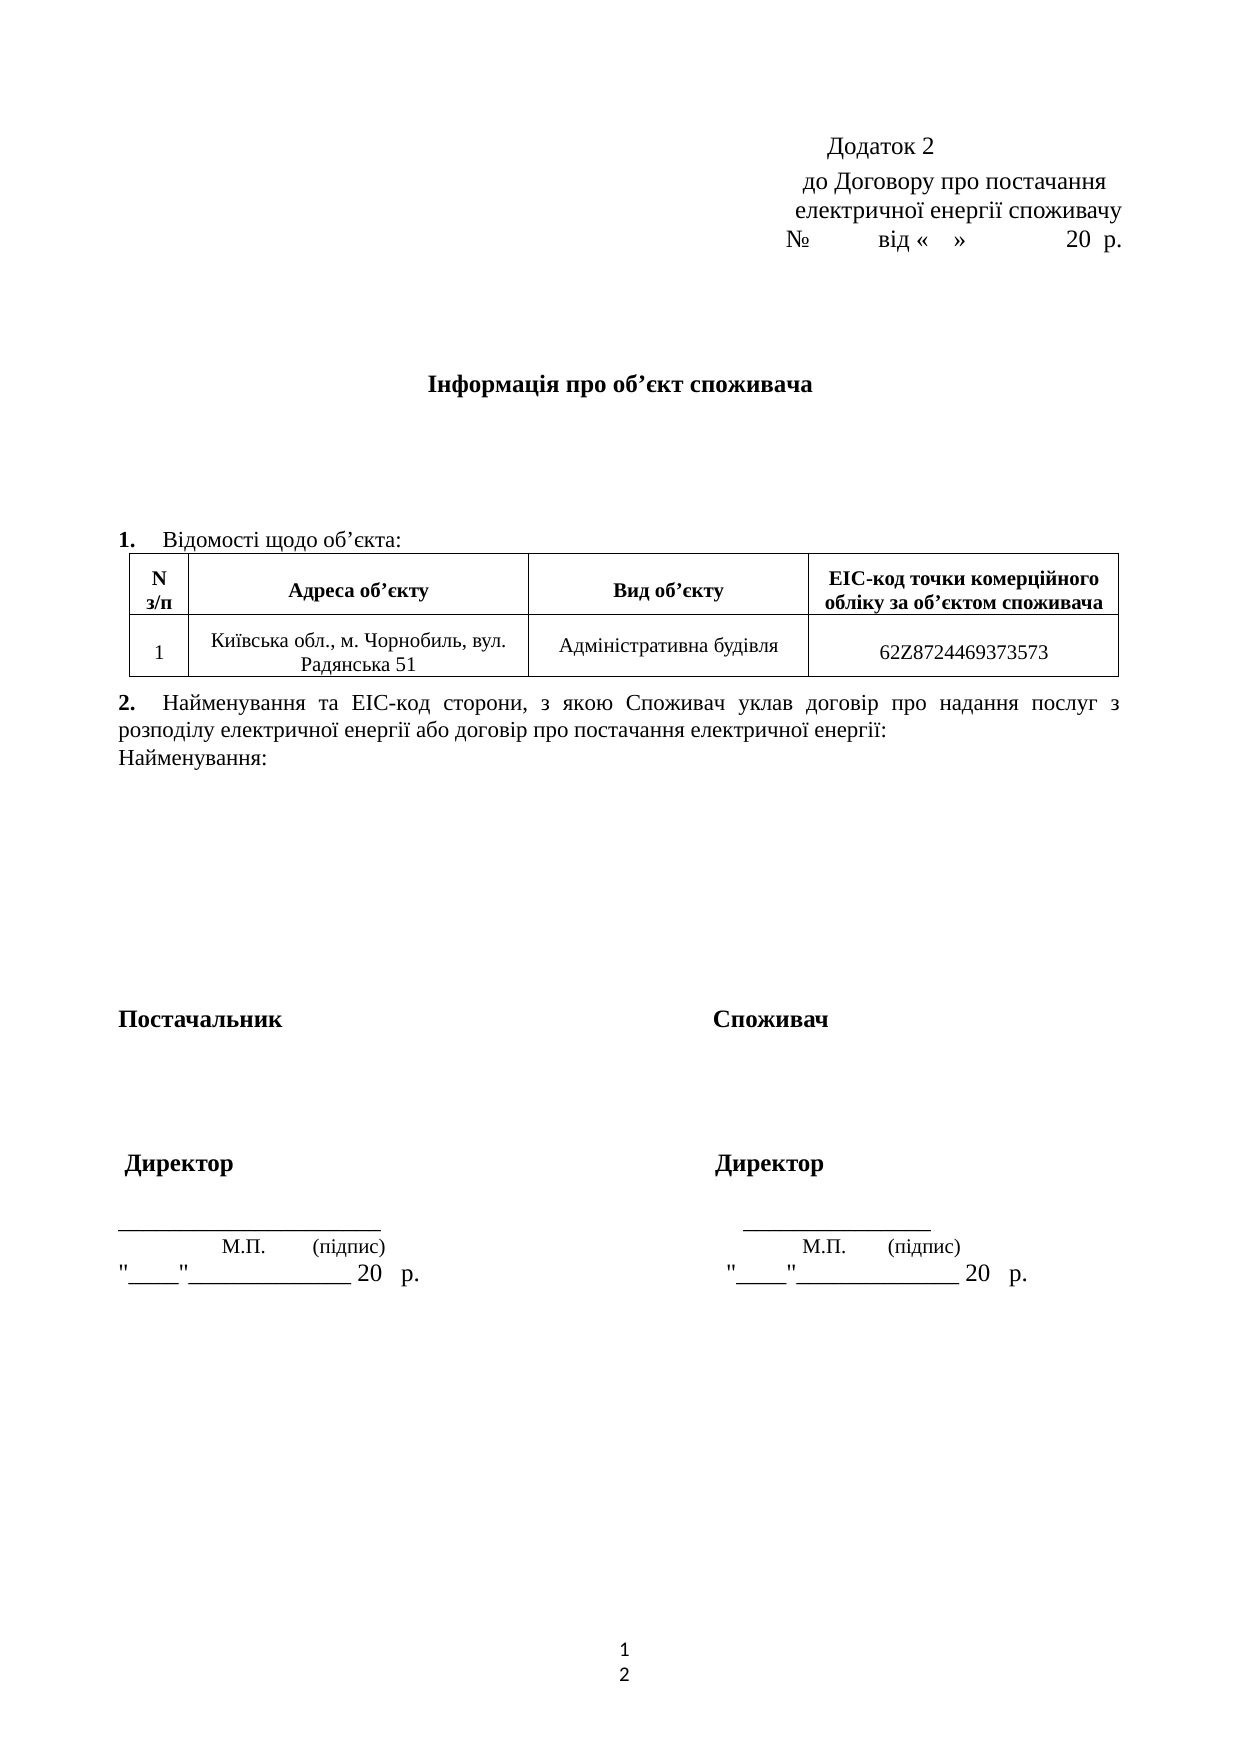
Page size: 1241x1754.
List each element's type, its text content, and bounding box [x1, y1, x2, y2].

table_header N з/п [130, 554, 188, 614]
text до Договору про постачання [118, 166, 1122, 195]
text Найменування: [118, 742, 1122, 771]
text Постачальник Споживач [118, 1004, 1122, 1033]
table_header ЕІС-код точки комерційного обліку за об’єктом споживача [809, 554, 1118, 614]
text М.П. (підпис) М.П. (підпис) [118, 1234, 1122, 1258]
table_header Адреса об’єкту [189, 554, 528, 614]
table_cell Київська обл., м. Чорнобиль, вул. Радянська 51 [189, 615, 528, 676]
subtitle Додаток 2 [827, 100, 1122, 160]
text електричної енергії споживачу [118, 195, 1122, 224]
list Відомості щодо об’єкта: [118, 526, 1122, 552]
text Інформація про об’єкт споживача [118, 369, 1122, 397]
table_cell Адміністративна будівля [529, 615, 808, 676]
text _____________________ _______________ [118, 1205, 1122, 1234]
text Директор Директор [118, 1148, 1122, 1176]
list Найменування та ЕІС-код сторони, з якою Споживач уклав договір про надання послуг з розподілу електричної енергії або договір про постачання електричної енергії: [118, 689, 1122, 742]
table_cell 1 [130, 615, 188, 676]
table_header Вид об’єкту [529, 554, 808, 614]
text "____"_____________ 20 р. "____"_____________ 20 р. [118, 1258, 1122, 1287]
table_cell 62Z8724469373573 [809, 615, 1118, 676]
text № від « » 20 р. [118, 224, 1122, 252]
